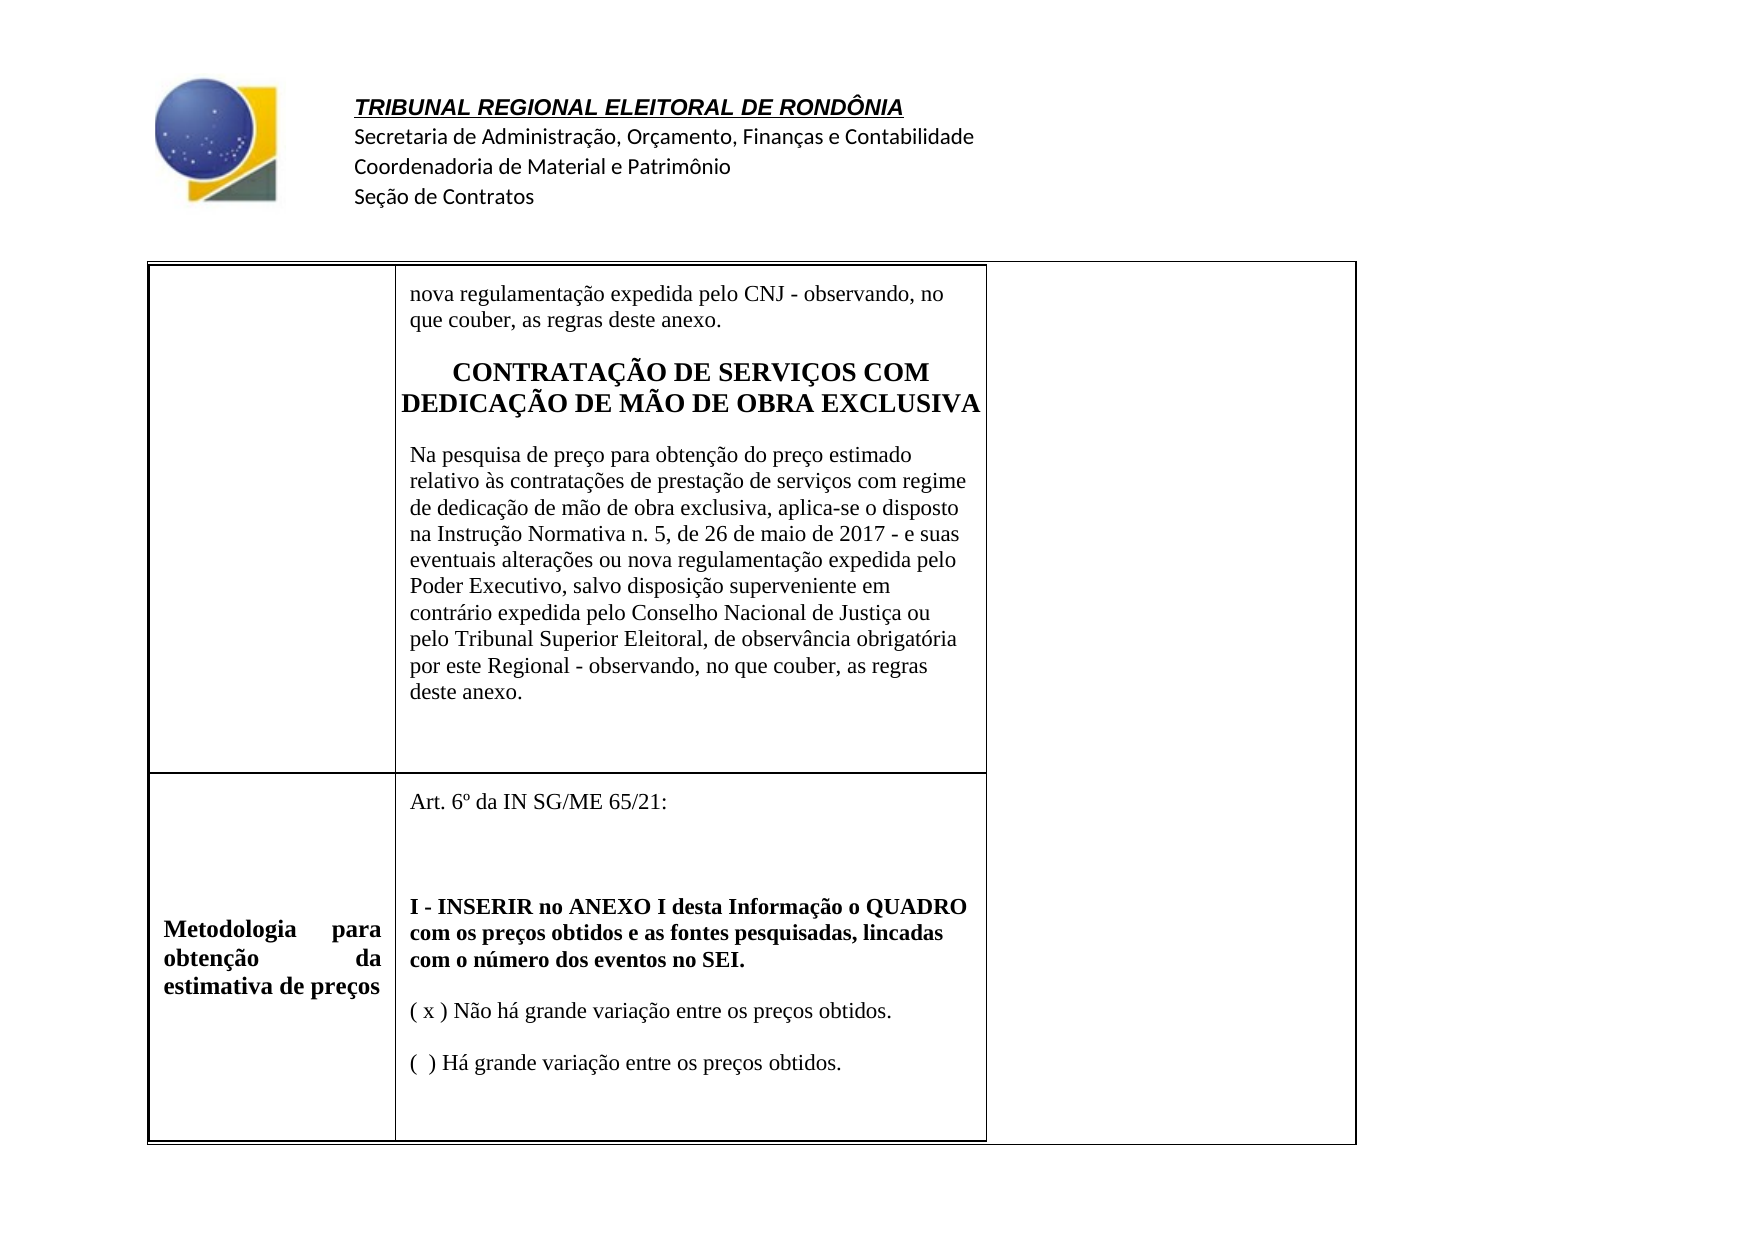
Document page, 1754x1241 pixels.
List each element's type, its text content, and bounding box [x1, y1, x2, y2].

table_header [148, 262, 1355, 1144]
table_cell Metodologia para obtenção da estimativa de preços [150, 774, 395, 1140]
table_cell [150, 266, 395, 772]
table_cell Art. 6º da IN SG/ME 65/21: I - INSERIR no ANEXO I desta Informação o QUADRO com os preços obtidos e as fontes pesquisadas, lincadas com o número dos eventos no SEI. ( x ) Não há grande variação entre os preços obtidos. ( ) Há grande variação entre os preços obtidos. [396, 774, 986, 1140]
table_cell nova regulamentação expedida pelo CNJ - observando, no que couber, as regras deste anexo. CONTRATAÇÃO DE SERVIÇOS COM DEDICAÇÃO DE MÃO DE OBRA EXCLUSIVA Na pesquisa de preço para obtenção do preço estimado relativo às contratações de prestação de serviços com regime de dedicação de mão de obra exclusiva, aplica-se o disposto na Instrução Normativa n. 5, de 26 de maio de 2017 - e suas eventuais alterações ou nova regulamentação expedida pelo Poder Executivo, salvo disposição superveniente em contrário expedida pelo Conselho Nacional de Justiça ou pelo Tribunal Superior Eleitoral, de observância obrigatória por este Regional - observando, no que couber, as regras deste anexo. [396, 266, 986, 772]
